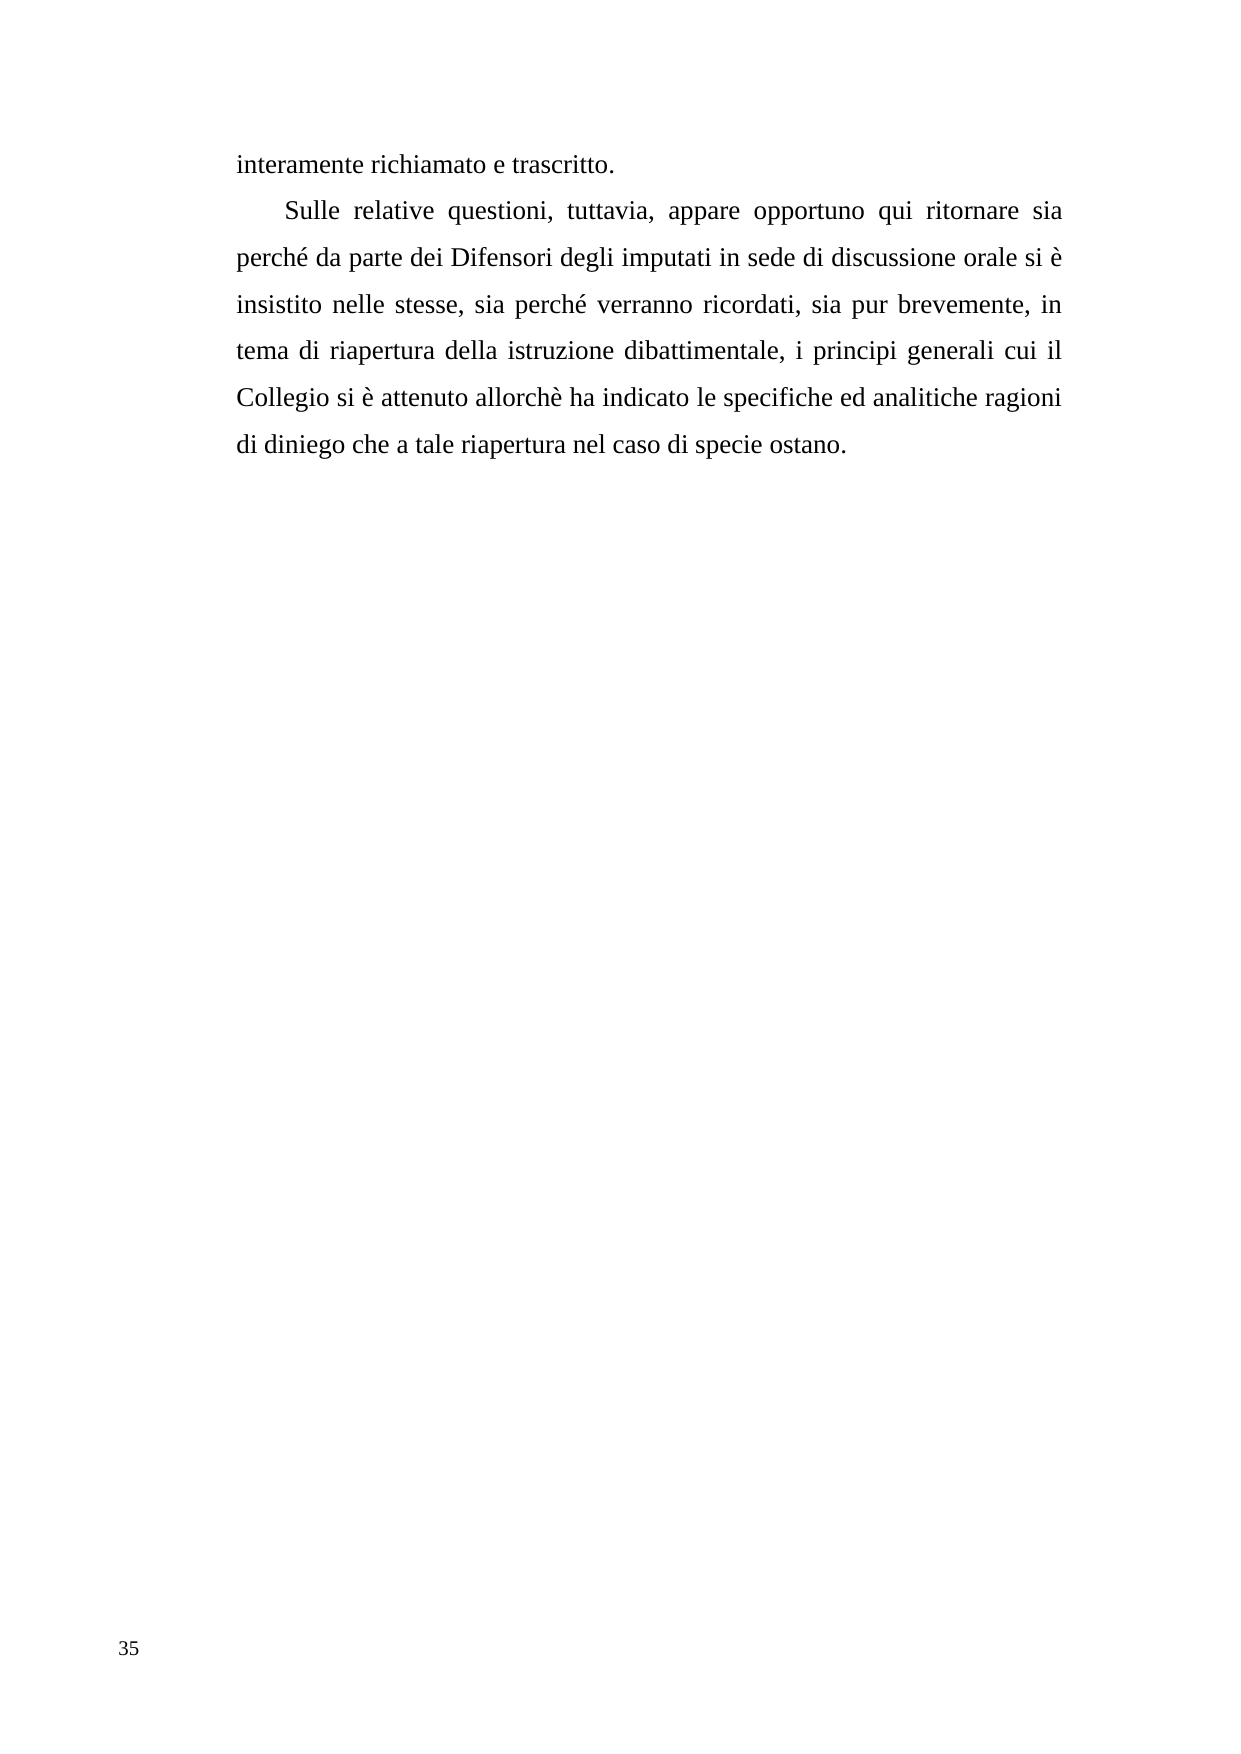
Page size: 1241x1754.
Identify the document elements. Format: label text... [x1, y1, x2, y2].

text Sulle relative questioni, tuttavia, appare opportuno qui ritornare sia perché da parte dei Difensori degli imputati in sede di discussione orale si è insistito nelle stesse, sia perché verranno ricordati, sia pur brevemente, in tema di riapertura della istruzione dibattimentale, i principi generali cui il Collegio si è attenuto allorchè ha indicato le specifiche ed analitiche ragioni di diniego che a tale riapertura nel caso di specie ostano. [236, 194, 1063, 459]
text interamente richiamato e trascritto. [236, 148, 1063, 179]
